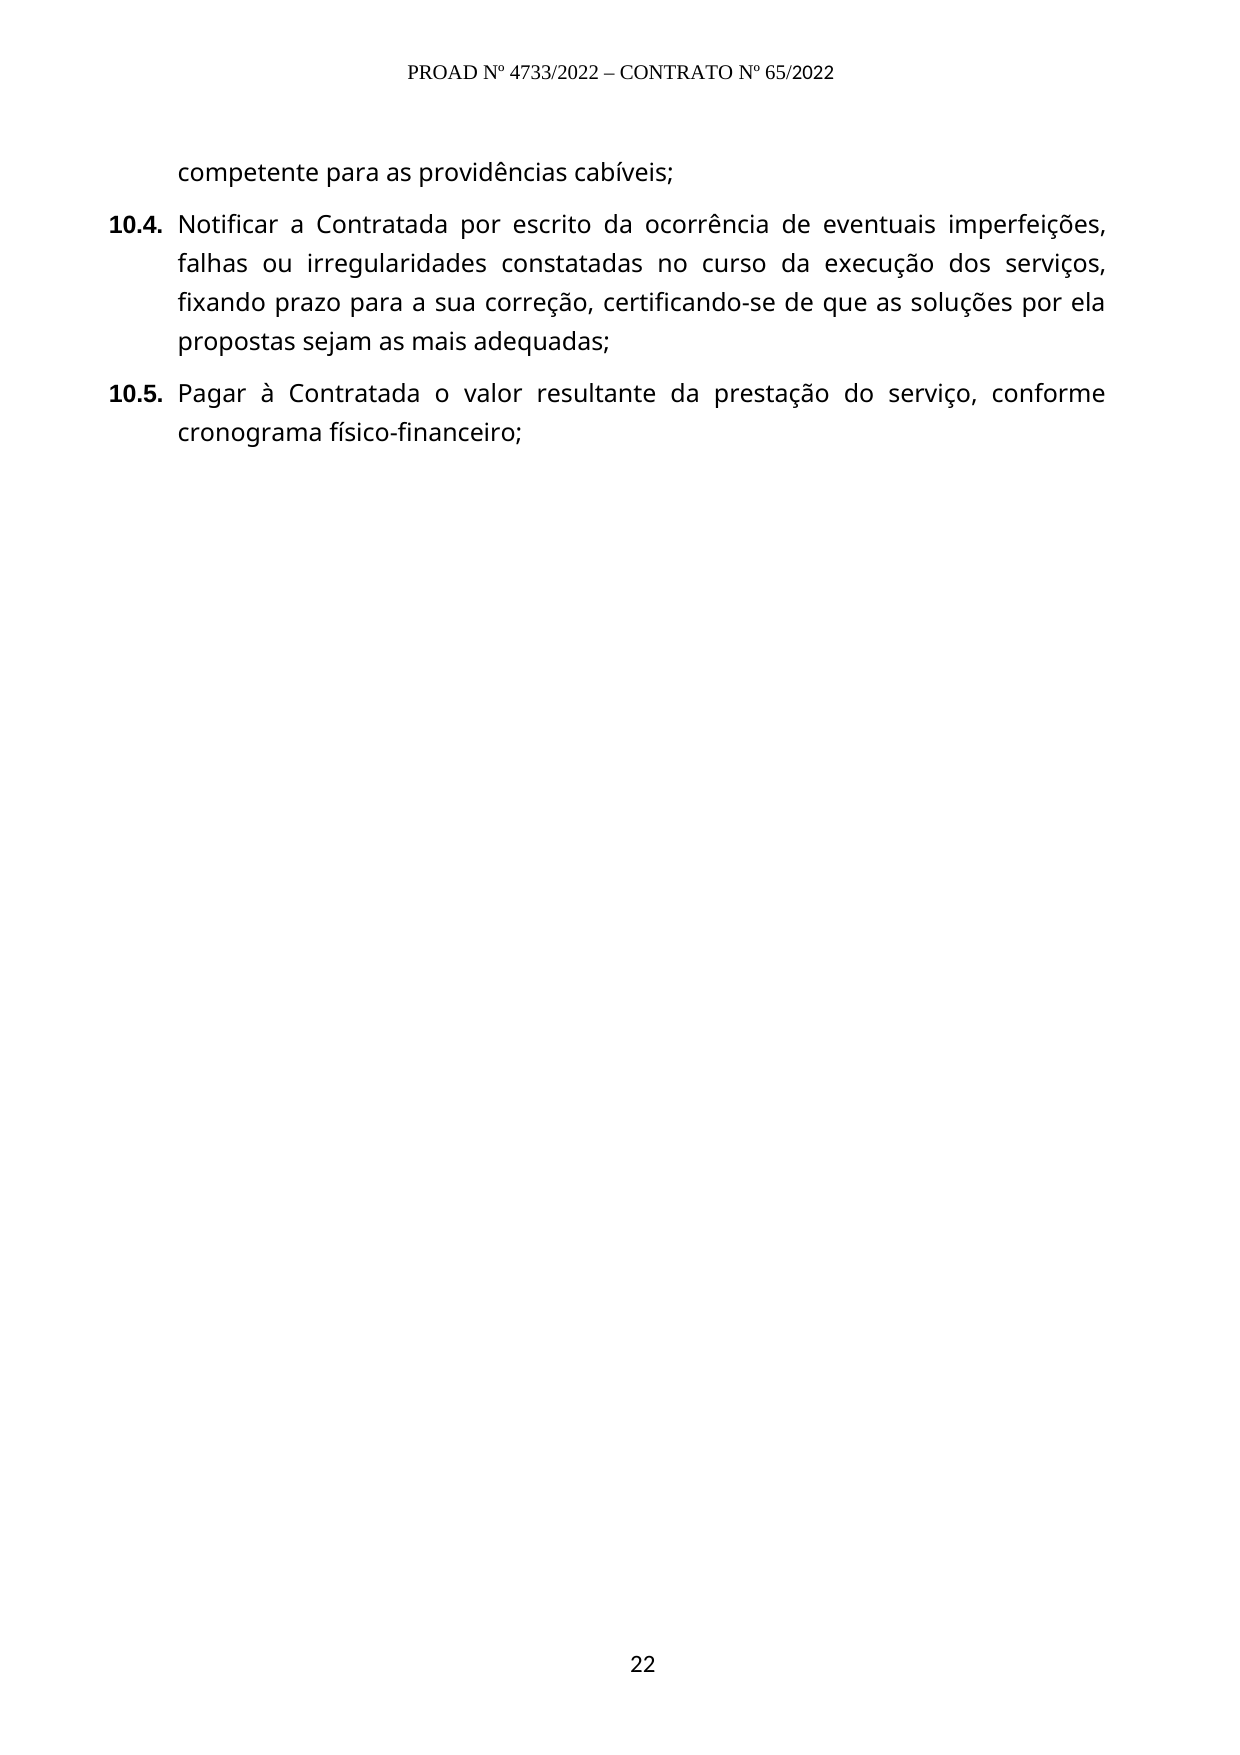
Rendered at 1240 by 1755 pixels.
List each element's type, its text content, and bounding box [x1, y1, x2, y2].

list Pagar à Contratada o valor resultante da prestação do serviço, conforme cronograma físico-financeiro; [167, 375, 1107, 449]
list competente para as providências cabíveis; [167, 155, 1108, 189]
list Notificar a Contratada por escrito da ocorrência de eventuais imperfeições, falhas ou irregularidades constatadas no curso da execução dos serviços, fixando prazo para a sua correção, certificando-se de que as soluções por ela propostas sejam as mais adequadas; [167, 206, 1107, 358]
